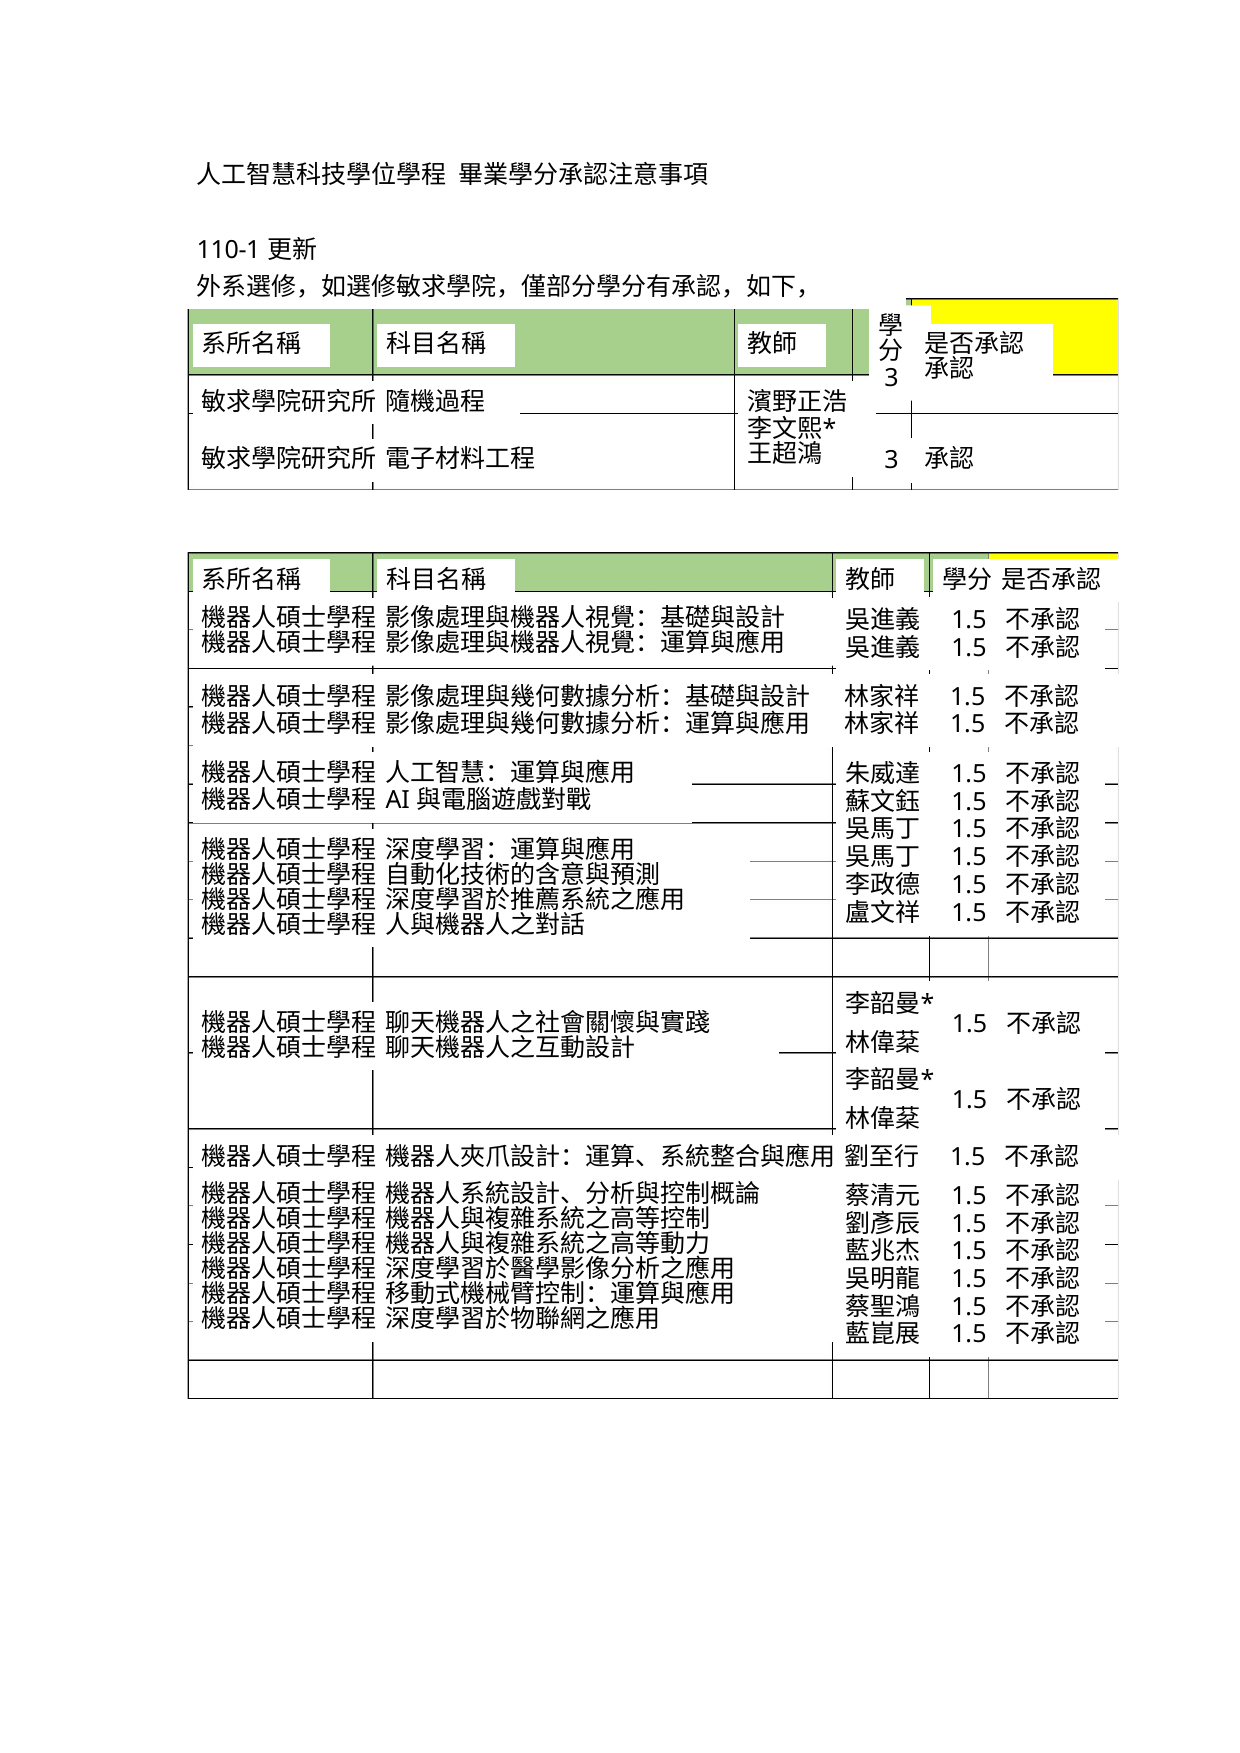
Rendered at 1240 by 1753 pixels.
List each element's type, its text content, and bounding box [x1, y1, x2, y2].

text 承認 [924, 448, 994, 473]
text 濱野正浩 [747, 390, 867, 415]
text 人工智慧科技學位學程 畢業學分承認注意事項 [196, 163, 768, 188]
text 是否承認 [924, 333, 1044, 358]
text 科目名稱 [386, 568, 506, 593]
text 機器人碩士學程 AI 與電腦遊戲對戰 [202, 786, 683, 814]
text 機器人碩士學程 影像處理與幾何數據分析：基礎與設計 林家祥 1.5 不承認 [202, 683, 1190, 711]
text 機器人碩士學程 深度學習於物聯網之應用 [202, 1308, 827, 1333]
text 機器人碩士學程 人工智慧：運算與應用 [202, 761, 683, 786]
text 機器人碩士學程 聊天機器人之社會關懷與實踐 [202, 1011, 770, 1036]
text 110-1 更新 [196, 236, 330, 264]
text 機器人碩士學程 機器人夾爪設計：運算、系統整合與應用 劉至行 1.5 不承認 [202, 1144, 1190, 1171]
text 科目名稱 [386, 333, 506, 358]
text 蘇文鈺 1.5 不承認 [845, 788, 1096, 816]
text 分 [878, 339, 916, 364]
text 1.5 不承認 [952, 1094, 1096, 1113]
text 外系選修，如選修敏求學院，僅部分學分有承認，如下， [196, 276, 897, 301]
text 李韶曼* [845, 990, 1096, 1018]
text 機器人碩士學程 機器人系統設計、分析與控制概論 [202, 1183, 827, 1208]
text 機器人碩士學程 深度學習：運算與應用 [202, 838, 741, 863]
picture [187, 552, 1119, 1399]
text 機器人碩士學程 影像處理與機器人視覺：基礎與設計 [202, 607, 836, 632]
text 3 [884, 364, 916, 392]
text 承認 [924, 358, 1044, 383]
text 3 [884, 447, 916, 474]
text 藍兆杰 1.5 不承認 [845, 1238, 1096, 1265]
text 機器人碩士學程 影像處理與機器人視覺：運算與應用 [202, 632, 836, 657]
text 吳馬丁 1.5 不承認 [845, 816, 1096, 843]
text 林偉棻 [845, 1037, 1096, 1055]
text 蔡清元 1.5 不承認 [845, 1182, 1096, 1210]
text 敏求學院研究所 電子材料工程 [202, 448, 568, 473]
text 李韶曼* [845, 1066, 1096, 1094]
text 機器人碩士學程 移動式機械臂控制：運算與應用 [202, 1283, 827, 1308]
text 教師 [845, 568, 915, 593]
text 機器人碩士學程 深度學習於推薦系統之應用 [202, 888, 741, 913]
text 機器人碩士學程 自動化技術的含意與預測 [202, 863, 741, 888]
text 藍崑展 1.5 不承認 [845, 1321, 1096, 1348]
text 學分 是否承認 [942, 568, 1121, 593]
text 蔡聖鴻 1.5 不承認 [845, 1293, 1096, 1321]
text 李政德 1.5 不承認 [845, 871, 1096, 899]
text 吳進義 1.5 不承認 [845, 606, 1096, 634]
text 王超鴻 [747, 443, 867, 468]
text 機器人碩士學程 人與機器人之對話 [202, 913, 741, 938]
picture [187, 298, 1119, 490]
text 機器人碩士學程 聊天機器人之互動設計 [202, 1036, 770, 1061]
text 機器人碩士學程 機器人與複雜系統之高等控制 [202, 1208, 827, 1233]
text 1.5 不承認 [952, 1018, 1096, 1037]
text 機器人碩士學程 影像處理與幾何數據分析：運算與應用 林家祥 1.5 不承認 [202, 711, 1190, 738]
text 盧文祥 1.5 不承認 [845, 899, 1096, 927]
text 系所名稱 [202, 568, 321, 593]
text 朱威達 1.5 不承認 [845, 760, 1096, 788]
text 吳明龍 1.5 不承認 [845, 1265, 1096, 1293]
text 李文熙* [747, 415, 867, 443]
text 機器人碩士學程 深度學習於醫學影像分析之應用 [202, 1258, 827, 1283]
text 機器人碩士學程 機器人與複雜系統之高等動力 [202, 1233, 827, 1258]
text 學 [878, 314, 923, 339]
text 敏求學院研究所 隨機過程 [202, 390, 511, 415]
text 劉彥辰 1.5 不承認 [845, 1210, 1096, 1238]
text 吳進義 1.5 不承認 [845, 634, 1096, 662]
text 吳馬丁 1.5 不承認 [845, 843, 1096, 871]
text 林偉棻 [845, 1113, 1096, 1131]
text 教師 [747, 333, 817, 358]
text 系所名稱 [202, 333, 321, 358]
